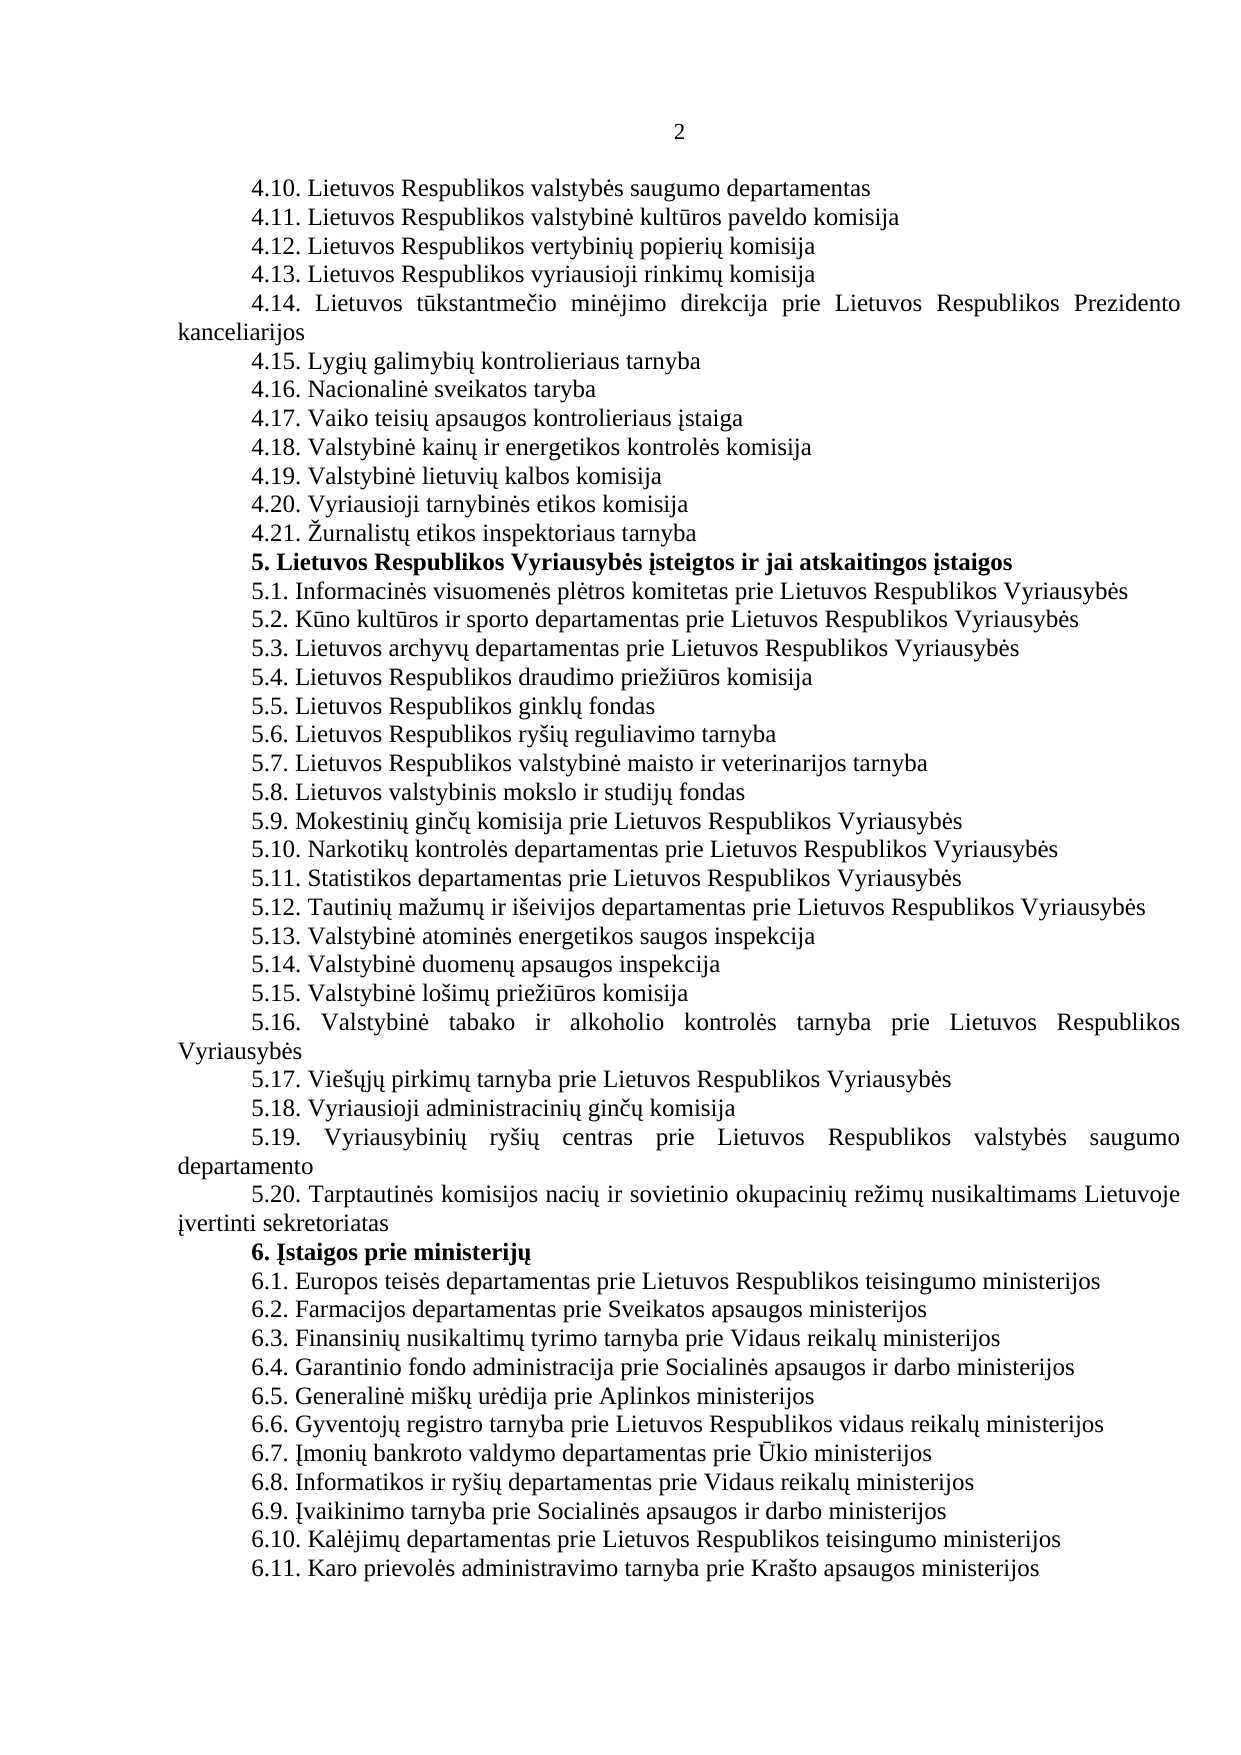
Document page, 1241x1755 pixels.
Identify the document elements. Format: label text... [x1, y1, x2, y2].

text 5.2. Kūno kultūros ir sporto departamentas prie Lietuvos Respublikos Vyriausybės [177, 604, 1181, 633]
text 5.13. Valstybinė atominės energetikos saugos inspekcija [177, 921, 1181, 949]
text 4.17. Vaiko teisių apsaugos kontrolieriaus įstaiga [177, 403, 1181, 432]
text 5.14. Valstybinė duomenų apsaugos inspekcija [177, 949, 1181, 978]
text 5.11. Statistikos departamentas prie Lietuvos Respublikos Vyriausybės [177, 863, 1181, 892]
text 5.10. Narkotikų kontrolės departamentas prie Lietuvos Respublikos Vyriausybės [177, 834, 1181, 863]
text 5.5. Lietuvos Respublikos ginklų fondas [177, 691, 1181, 719]
text 4.19. Valstybinė lietuvių kalbos komisija [177, 461, 1181, 489]
text 5.4. Lietuvos Respublikos draudimo priežiūros komisija [177, 662, 1181, 691]
text 4.18. Valstybinė kainų ir energetikos kontrolės komisija [177, 432, 1181, 461]
text 5.20. Tarptautinės komisijos nacių ir sovietinio okupacinių režimų nusikaltimams Lietuvoje įvertinti sekretoriatas [177, 1179, 1181, 1237]
text 4.13. Lietuvos Respublikos vyriausioji rinkimų komisija [177, 259, 1181, 288]
text 6.7. Įmonių bankroto valdymo departamentas prie Ūkio ministerijos [177, 1438, 1181, 1467]
text 5.15. Valstybinė lošimų priežiūros komisija [177, 978, 1181, 1007]
text 6.11. Karo prievolės administravimo tarnyba prie Krašto apsaugos ministerijos [177, 1553, 1181, 1582]
text 5.17. Viešųjų pirkimų tarnyba prie Lietuvos Respublikos Vyriausybės [177, 1064, 1181, 1093]
text 4.11. Lietuvos Respublikos valstybinė kultūros paveldo komisija [177, 202, 1181, 231]
text 5.16. Valstybinė tabako ir alkoholio kontrolės tarnyba prie Lietuvos Respublikos Vyriausybės [177, 1007, 1181, 1064]
text 6.4. Garantinio fondo administracija prie Socialinės apsaugos ir darbo ministerijos [177, 1352, 1181, 1381]
text 5.8. Lietuvos valstybinis mokslo ir studijų fondas [177, 777, 1181, 806]
text 6.6. Gyventojų registro tarnyba prie Lietuvos Respublikos vidaus reikalų ministerijos [177, 1409, 1181, 1438]
text 5.12. Tautinių mažumų ir išeivijos departamentas prie Lietuvos Respublikos Vyriausybės [177, 892, 1181, 921]
text 6.9. Įvaikinimo tarnyba prie Socialinės apsaugos ir darbo ministerijos [177, 1496, 1181, 1524]
text 5.18. Vyriausioji administracinių ginčų komisija [177, 1093, 1181, 1122]
text 6.3. Finansinių nusikaltimų tyrimo tarnyba prie Vidaus reikalų ministerijos [177, 1323, 1181, 1352]
text 4.12. Lietuvos Respublikos vertybinių popierių komisija [177, 231, 1181, 259]
text 5.3. Lietuvos archyvų departamentas prie Lietuvos Respublikos Vyriausybės [177, 633, 1181, 662]
text 6.5. Generalinė miškų urėdija prie Aplinkos ministerijos [177, 1381, 1181, 1409]
text 6. Įstaigos prie ministerijų [177, 1237, 1181, 1266]
text 4.21. Žurnalistų etikos inspektoriaus tarnyba [177, 518, 1181, 547]
text 5. Lietuvos Respublikos Vyriausybės įsteigtos ir jai atskaitingos įstaigos [177, 547, 1181, 576]
text 6.2. Farmacijos departamentas prie Sveikatos apsaugos ministerijos [177, 1294, 1181, 1323]
text 4.16. Nacionalinė sveikatos taryba [177, 374, 1181, 403]
text 4.15. Lygių galimybių kontrolieriaus tarnyba [177, 346, 1181, 374]
text 5.19. Vyriausybinių ryšių centras prie Lietuvos Respublikos valstybės saugumo departamento [177, 1122, 1181, 1179]
text 4.10. Lietuvos Respublikos valstybės saugumo departamentas [177, 173, 1181, 202]
text 5.9. Mokestinių ginčų komisija prie Lietuvos Respublikos Vyriausybės [177, 806, 1181, 834]
text 5.7. Lietuvos Respublikos valstybinė maisto ir veterinarijos tarnyba [177, 748, 1181, 777]
text 6.1. Europos teisės departamentas prie Lietuvos Respublikos teisingumo ministerijos [177, 1266, 1181, 1294]
text 5.6. Lietuvos Respublikos ryšių reguliavimo tarnyba [177, 719, 1181, 748]
text 4.14. Lietuvos tūkstantmečio minėjimo direkcija prie Lietuvos Respublikos Prezidento kanceliarijos [177, 288, 1181, 346]
text 6.10. Kalėjimų departamentas prie Lietuvos Respublikos teisingumo ministerijos [177, 1524, 1181, 1553]
text 6.8. Informatikos ir ryšių departamentas prie Vidaus reikalų ministerijos [177, 1467, 1181, 1496]
text 4.20. Vyriausioji tarnybinės etikos komisija [177, 489, 1181, 518]
text 5.1. Informacinės visuomenės plėtros komitetas prie Lietuvos Respublikos Vyriausybės [177, 576, 1181, 604]
